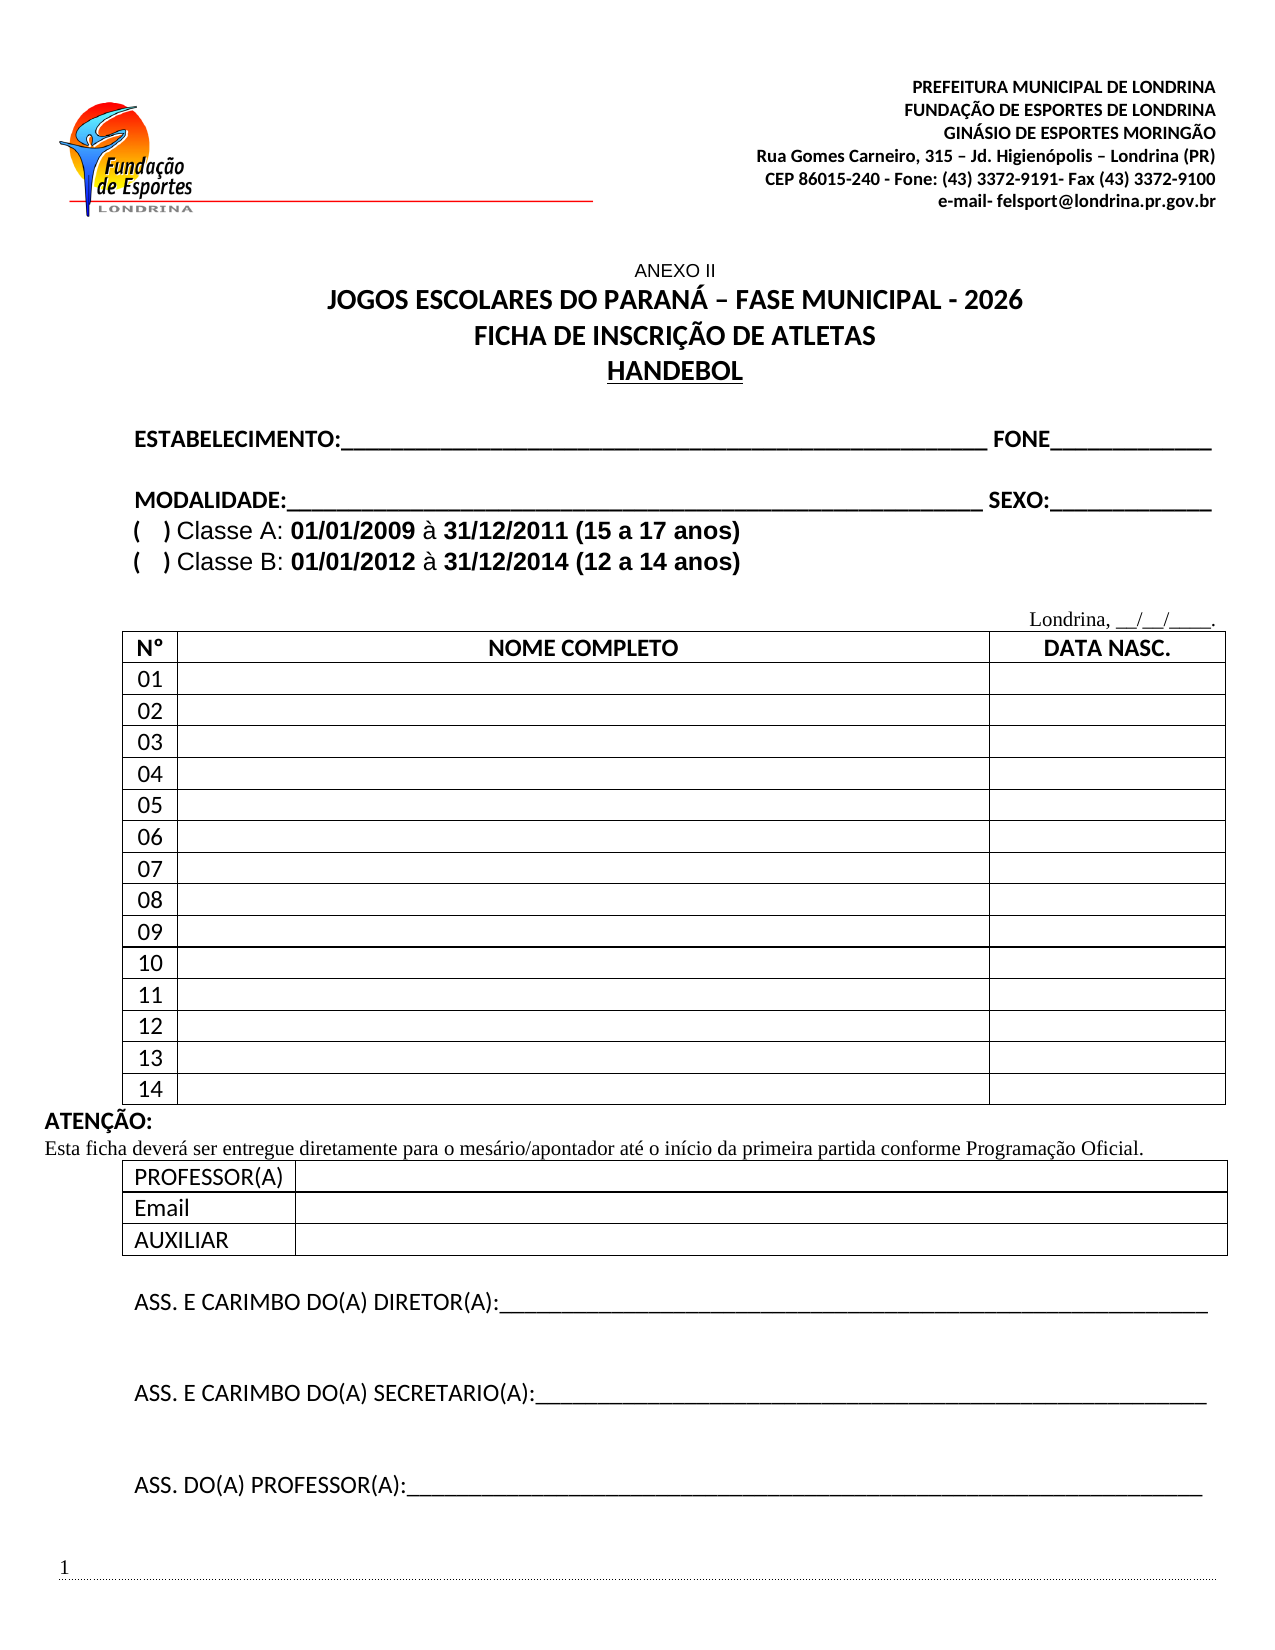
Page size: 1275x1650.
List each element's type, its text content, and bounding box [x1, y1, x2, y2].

table_cell 07 [123, 853, 177, 883]
table_cell [178, 979, 989, 1009]
table_header [296, 1161, 1227, 1191]
text FICHA DE INSCRIÇÃO DE ATLETAS [134, 317, 1216, 352]
text Londrina, __/__/____. [134, 607, 1216, 631]
text ( ) Classe A: 01/01/2009 à 31/12/2011 (15 a 17 anos) [59, 515, 1216, 546]
table_cell [178, 853, 989, 883]
table_cell 05 [123, 790, 177, 820]
table_cell [178, 1011, 989, 1041]
table_header NOME COMPLETO [178, 632, 989, 662]
text HANDEBOL [134, 352, 1216, 388]
table_header DATA NASC. [990, 632, 1225, 662]
table_cell 12 [123, 1011, 177, 1041]
table_cell [990, 790, 1225, 820]
table_cell [178, 1074, 989, 1104]
text MODALIDADE:________________________________________________________ SEXO:_____________ [134, 484, 1216, 515]
text ANEXO II [134, 259, 1216, 281]
table_cell [178, 1042, 989, 1073]
table_cell [178, 884, 989, 915]
table_cell 13 [123, 1042, 177, 1073]
table_cell [296, 1224, 1227, 1254]
table_cell [990, 884, 1225, 915]
text Esta ficha deverá ser entregue diretamente para o mesário/apontador até o início da primeira partida conforme Programação Oficial. [44, 1136, 1216, 1160]
text ASS. E CARIMBO DO(A) SECRETARIO(A):______________________________________________________ [134, 1378, 1216, 1408]
table_cell [990, 758, 1225, 788]
table_cell 04 [123, 758, 177, 788]
table_cell [296, 1193, 1227, 1223]
text ( ) Classe B: 01/01/2012 à 31/12/2014 (12 a 14 anos) [59, 546, 1216, 576]
table_cell [990, 1074, 1225, 1104]
table_cell 08 [123, 884, 177, 915]
table_header PROFESSOR(A) [123, 1161, 295, 1191]
table_cell [178, 821, 989, 852]
table_cell [990, 979, 1225, 1009]
table_cell [990, 821, 1225, 852]
text ASS. DO(A) PROFESSOR(A):________________________________________________________________ [134, 1469, 1216, 1500]
table_cell [178, 758, 989, 788]
text ESTABELECIMENTO:____________________________________________________ FONE_____________ [134, 423, 1216, 454]
table_cell [990, 853, 1225, 883]
table_cell [178, 916, 989, 946]
table_cell [990, 726, 1225, 757]
table_cell [990, 663, 1225, 694]
table_cell [178, 790, 989, 820]
text ASS. E CARIMBO DO(A) DIRETOR(A):_________________________________________________________ [134, 1286, 1216, 1317]
table_cell 02 [123, 695, 177, 725]
table_cell 01 [123, 663, 177, 694]
table_cell [178, 726, 989, 757]
table_cell 11 [123, 979, 177, 1009]
text ATENÇÃO: [44, 1105, 1216, 1136]
table_cell [990, 1011, 1225, 1041]
table_cell 10 [123, 948, 177, 978]
table_cell [178, 663, 989, 694]
text JOGOS ESCOLARES DO PARANÁ – FASE MUNICIPAL - 2026 [134, 281, 1216, 317]
table_cell [178, 948, 989, 978]
table_cell 09 [123, 916, 177, 946]
table_cell 03 [123, 726, 177, 757]
table_cell [990, 695, 1225, 725]
table_cell [990, 916, 1225, 946]
table_cell [178, 695, 989, 725]
table_cell [990, 1042, 1225, 1073]
table_cell Email [123, 1193, 295, 1223]
table_cell 06 [123, 821, 177, 852]
table_cell AUXILIAR [123, 1224, 295, 1254]
table_header Nº [123, 632, 177, 662]
table_cell 14 [123, 1074, 177, 1104]
table_cell [990, 948, 1225, 978]
